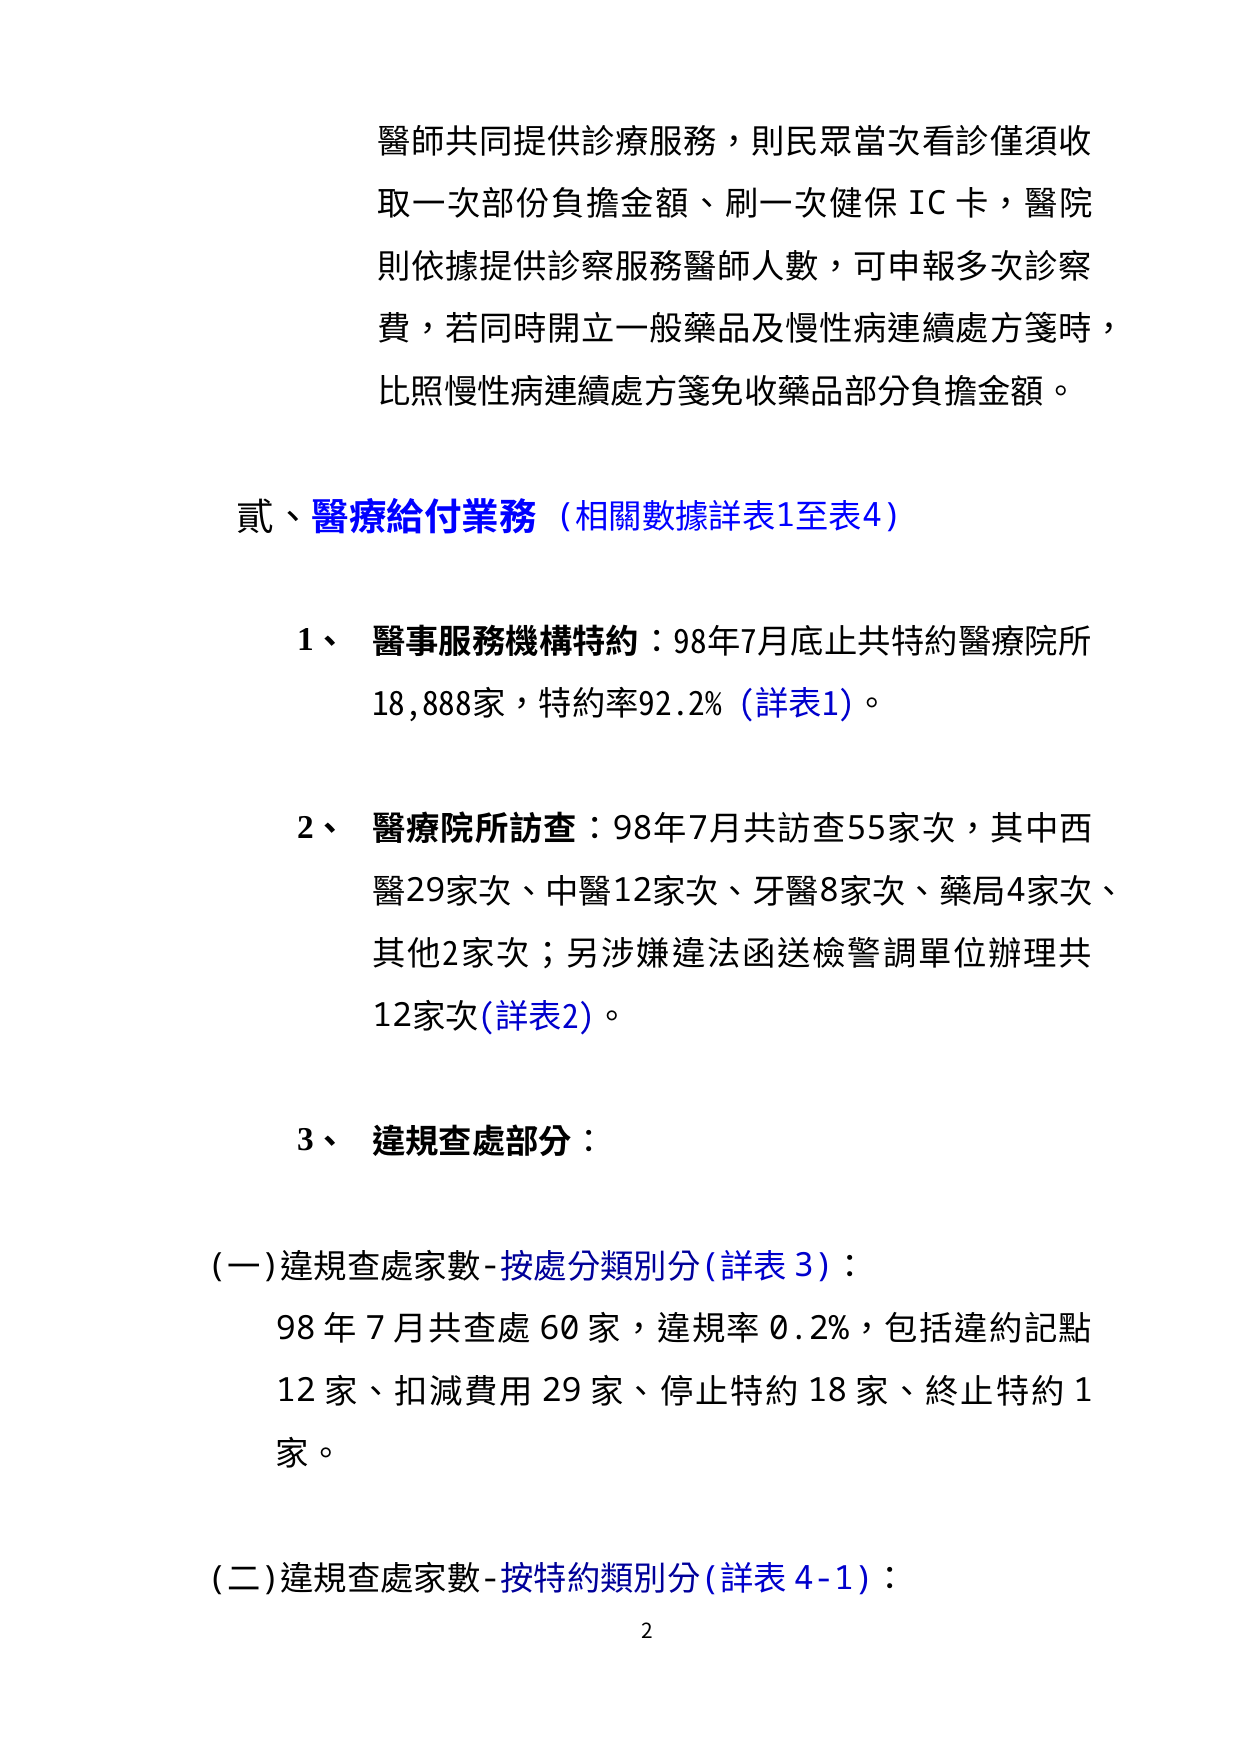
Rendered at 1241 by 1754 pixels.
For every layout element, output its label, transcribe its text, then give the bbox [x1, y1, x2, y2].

text (二)違規查處家數-按特約類別分(詳表4-1)： [207, 1534, 1093, 1597]
list 配套措施：醫院開立整合式照護門診由多位專科醫師共同提供診療服務，則民眾當次看診僅須收取一次部份負擔金額、刷一次健保IC卡，醫院則依據提供診察服務醫師人數，可申報多次診察費，若同時開立一般藥品及慢性病連續處方箋時，比照慢性病連續處方箋免收藥品部分負擔金額。 [327, 97, 1093, 409]
text 98年7月共查處60家，違規率0.2%，包括違約記點12家、扣減費用29家、停止特約18家、終止特約1家。 [276, 1284, 1093, 1472]
list 醫事服務機構特約：98年7月底止共特約醫療院所18,888家，特約率92.2% (詳表1)。 [297, 597, 1093, 722]
text (一)違規查處家數-按處分類別分(詳表3)： [207, 1222, 1093, 1284]
list 醫療院所訪查：98年7月共訪查55家次，其中西醫29家次、中醫12家次、牙醫8家次、藥局4家次、其他2家次；另涉嫌違法函送檢警調單位辦理共12家次(詳表2)。 [297, 784, 1093, 1034]
list 醫療給付業務 (相關數據詳表1至表4) [236, 472, 1087, 534]
list 違規查處部分： [297, 1097, 1093, 1159]
